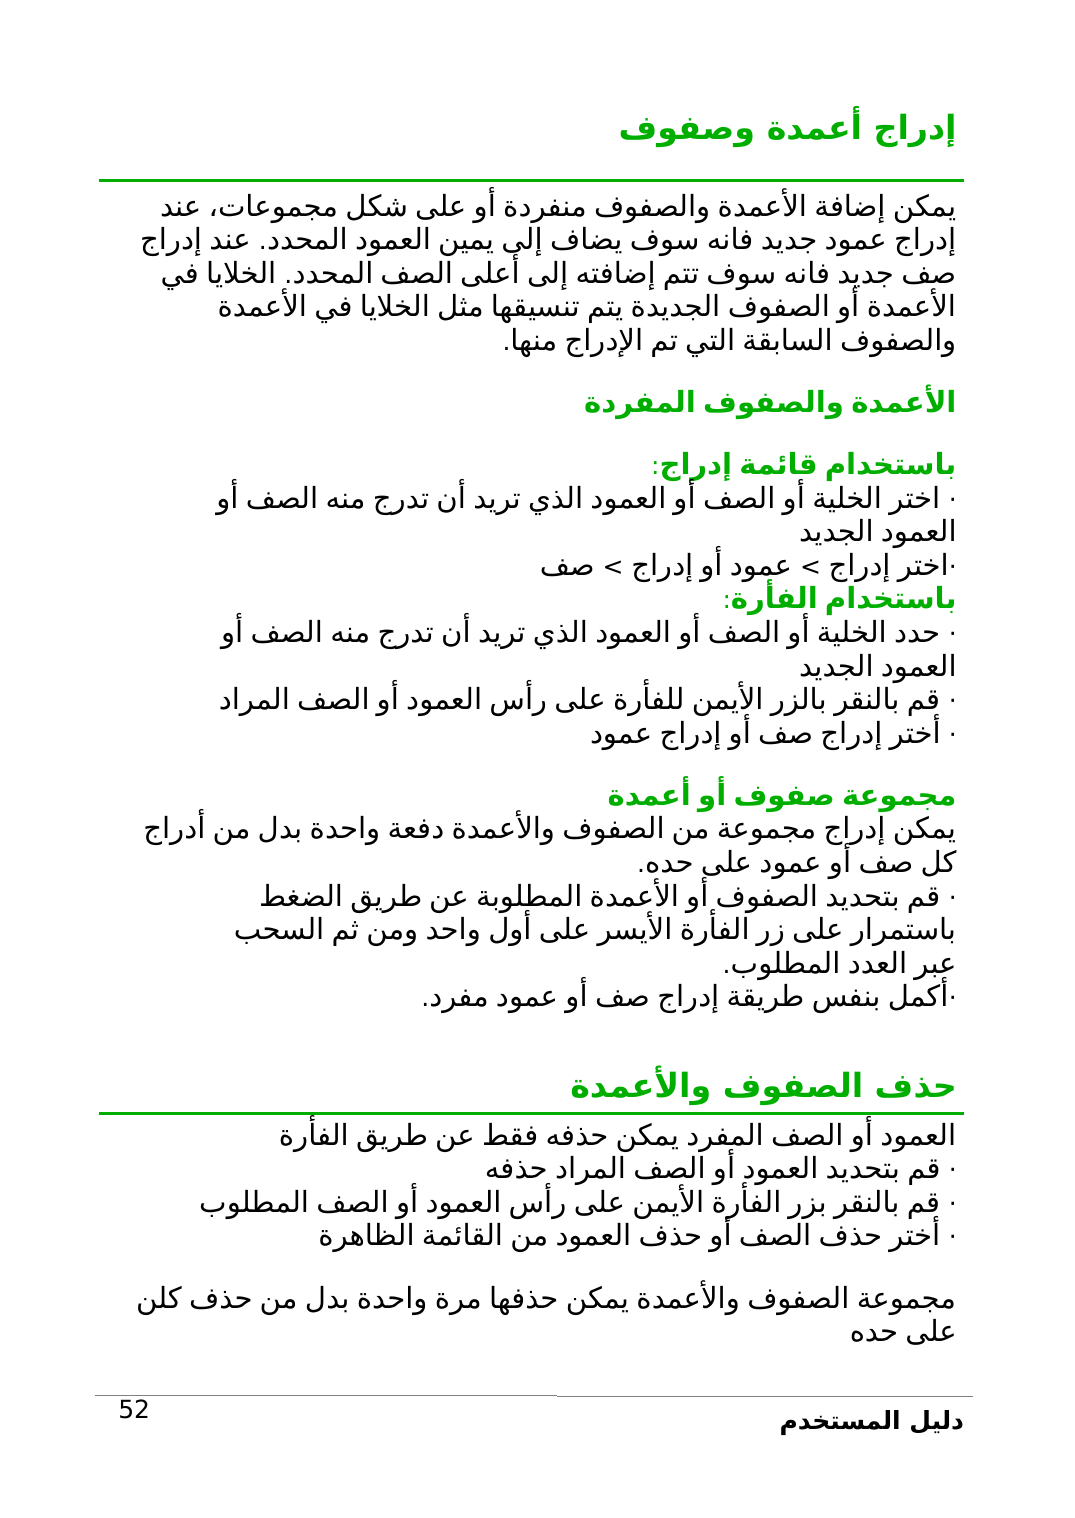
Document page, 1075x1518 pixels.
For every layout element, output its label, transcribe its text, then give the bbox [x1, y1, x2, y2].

text ·أكمل بنفس طريقة إدراج صف أو عمود مفرد. [193, 979, 957, 1013]
text العمود أو الصف المفرد يمكن حذفه فقط عن طريق الفأرة [118, 1118, 957, 1151]
text مجموعة الصفوف والأعمدة يمكن حذفها مرة واحدة بدل من حذف كلن على حده [118, 1281, 957, 1348]
text · قم بالنقر بزر الفأرة الأيمن على رأس العمود أو الصف المطلوب [193, 1185, 957, 1218]
text يمكن إضافة الأعمدة والصفوف منفردة أو على شكل مجموعات، عند إدراج عمود جديد فانه سوف يضاف إلى يمين العمود المحدد. عند إدراج صف جديد فانه سوف تتم إضافته إلى أعلى الصف المحدد. الخلايا في الأعمدة أو الصفوف الجديدة يتم تنسيقها مثل الخلايا في الأعمدة والصفوف السابقة التي تم الإدراج منها. [118, 189, 957, 356]
text · قم بتحديد العمود أو الصف المراد حذفه [193, 1151, 957, 1185]
text مجموعة صفوف أو أعمدة [118, 778, 957, 812]
text ·اختر إدراج > عمود أو إدراج > صف [193, 548, 957, 582]
text · أختر إدراج صف أو إدراج عمود [193, 716, 957, 749]
text باستخدام الفأرة: [118, 582, 957, 615]
subtitle إدراج أعمدة وصفوف [118, 108, 957, 147]
text · حدد الخلية أو الصف أو العمود الذي تريد أن تدرج منه الصف أو العمود الجديد [193, 615, 957, 682]
text · اختر الخلية أو الصف أو العمود الذي تريد أن تدرج منه الصف أو العمود الجديد [193, 481, 957, 548]
text باستخدام قائمة إدراج: [118, 447, 957, 481]
subtitle حذف الصفوف والأعمدة [118, 1067, 957, 1105]
text الأعمدة والصفوف المفردة [118, 385, 957, 419]
text · قم بتحديد الصفوف أو الأعمدة المطلوبة عن طريق الضغط باستمرار على زر الفأرة الأيسر على أول واحد ومن ثم السحب عبر العدد المطلوب. [193, 879, 957, 979]
text · أختر حذف الصف أو حذف العمود من القائمة الظاهرة [193, 1218, 957, 1252]
text · قم بالنقر بالزر الأيمن للفأرة على رأس العمود أو الصف المراد [193, 682, 957, 716]
text يمكن إدراج مجموعة من الصفوف والأعمدة دفعة واحدة بدل من أدراج كل صف أو عمود على حده. [118, 812, 957, 879]
